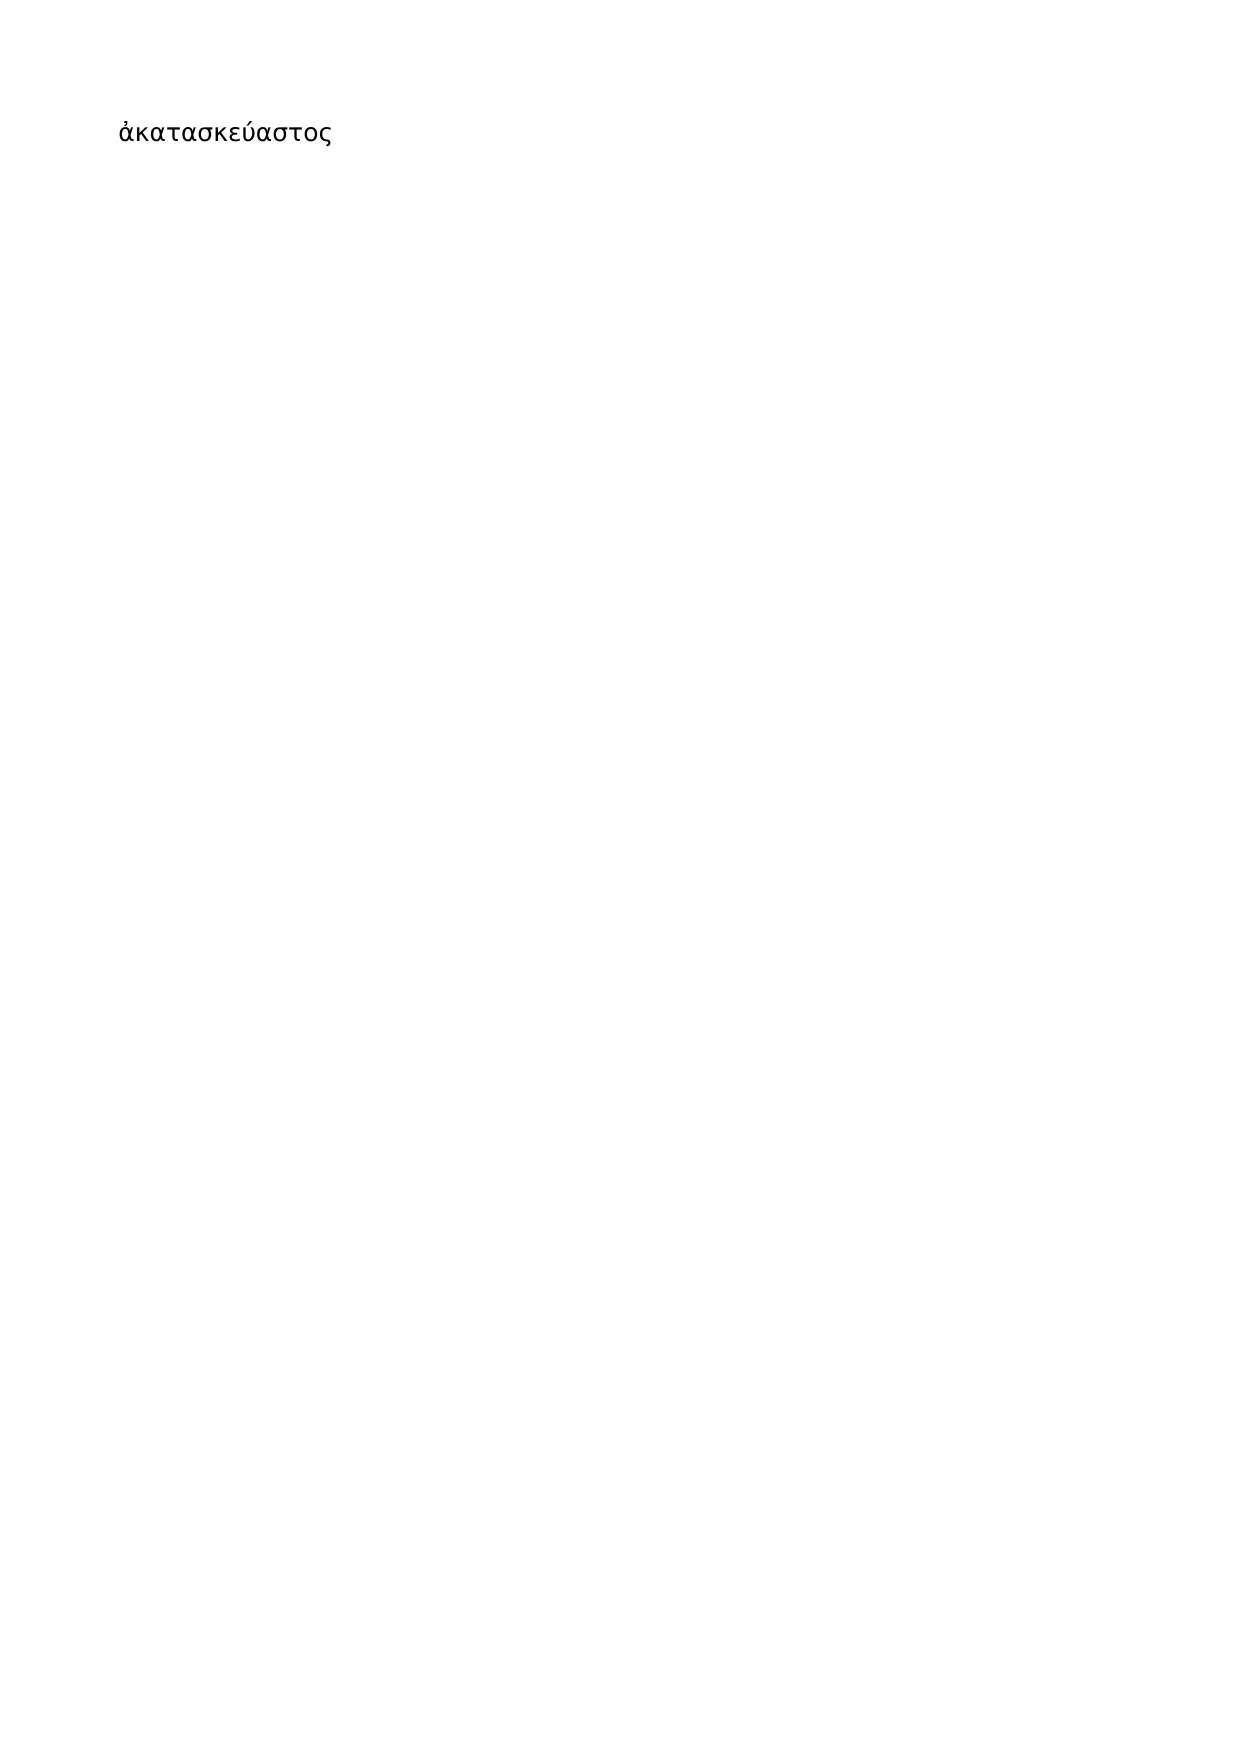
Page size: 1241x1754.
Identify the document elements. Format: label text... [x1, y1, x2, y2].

text ἀκατασκεύαστος [118, 118, 1122, 147]
